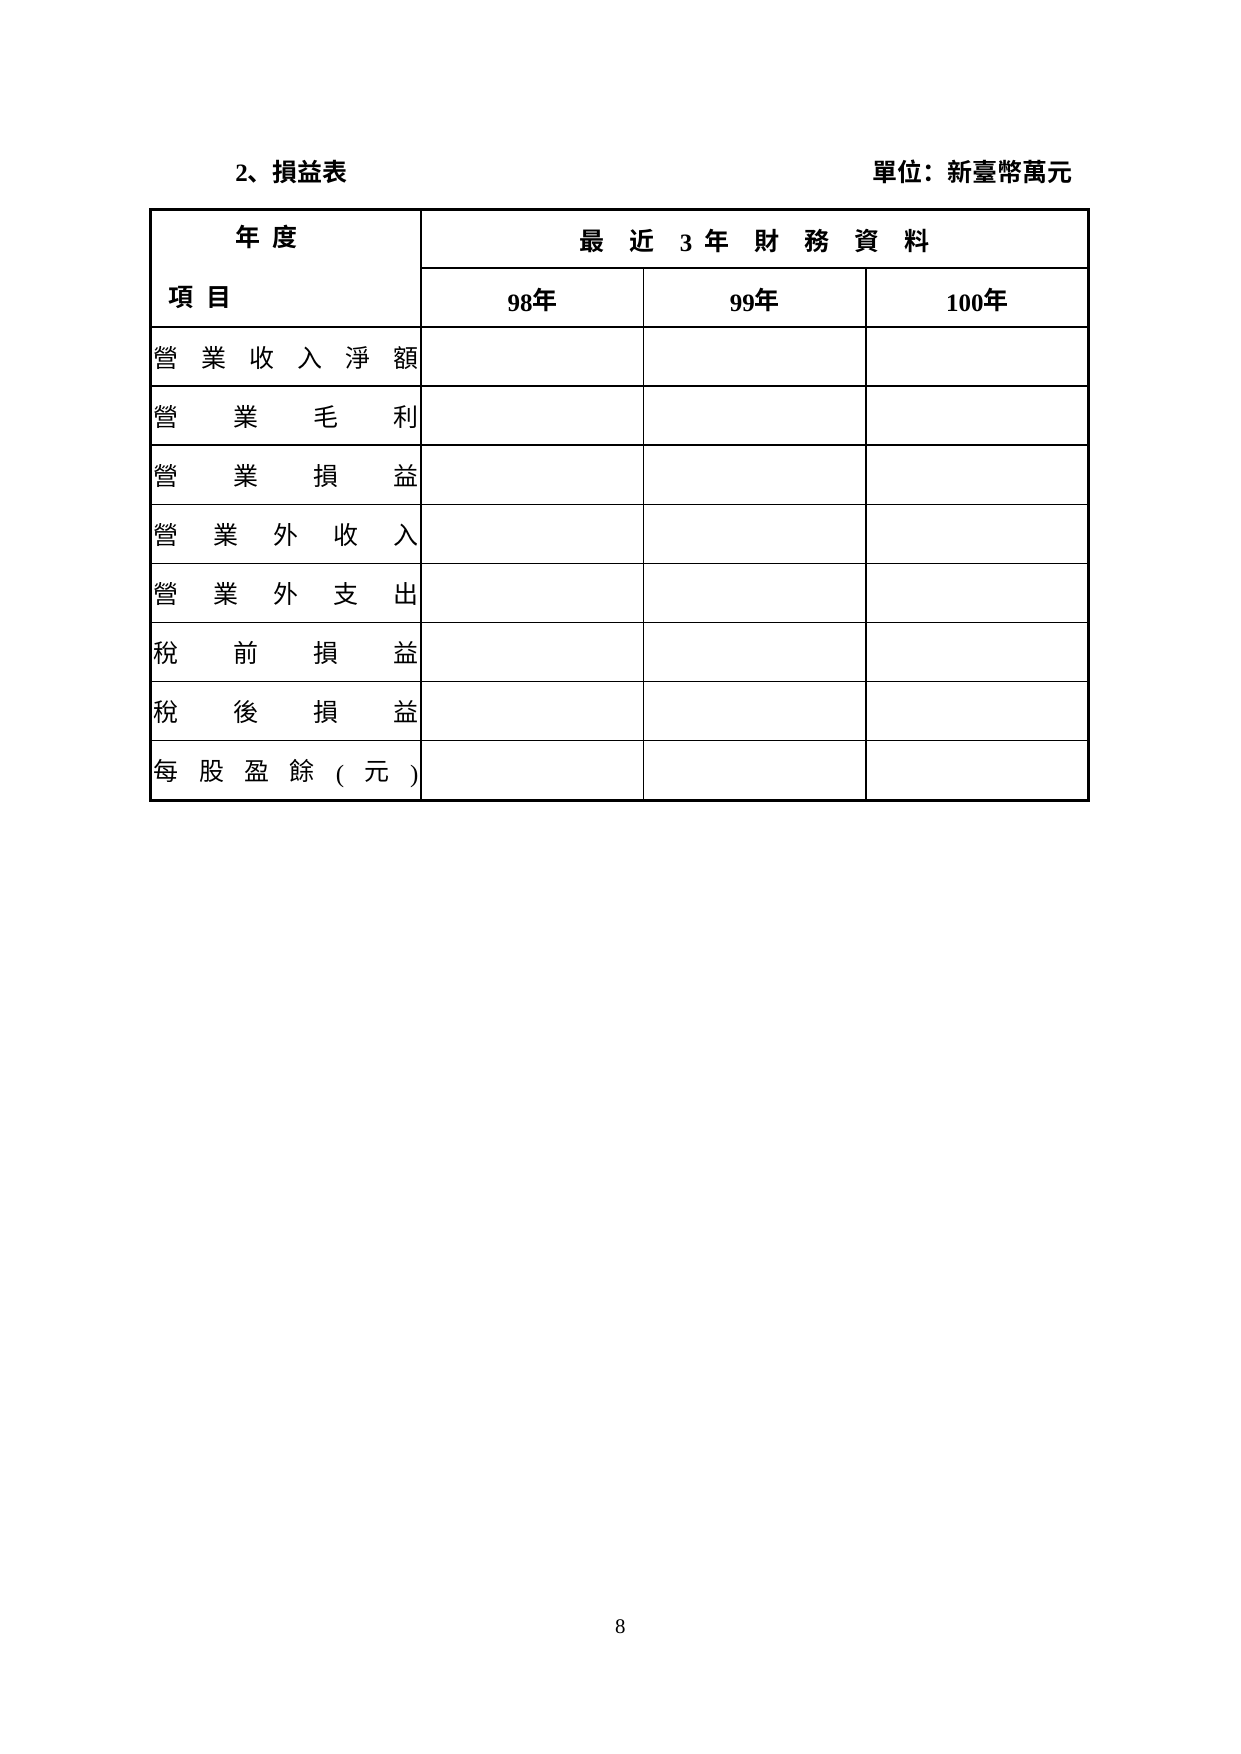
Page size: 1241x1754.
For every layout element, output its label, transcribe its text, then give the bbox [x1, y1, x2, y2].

table_cell [867, 741, 1087, 799]
table_cell 營業毛利 [152, 387, 420, 444]
table_cell [644, 505, 865, 562]
table_cell [422, 328, 643, 385]
table_cell 營業外支出 [152, 564, 420, 622]
table_cell 100年 [867, 269, 1087, 326]
table_cell [644, 387, 865, 444]
table_cell 營業外收入 [152, 505, 420, 562]
table_cell [422, 682, 643, 740]
table_cell [867, 623, 1087, 681]
table_cell 稅前損益 [152, 623, 420, 681]
table_cell 每股盈餘(元) [152, 741, 420, 799]
table_cell [644, 328, 865, 385]
table_cell [422, 505, 643, 562]
table_cell 98年 [422, 269, 643, 326]
table_cell [867, 446, 1087, 503]
table_header 最 近 3 年 財 務 資 料 [422, 211, 1087, 267]
table_cell [867, 682, 1087, 740]
table_cell [867, 387, 1087, 444]
table_cell [422, 564, 643, 622]
table_cell [422, 446, 643, 503]
table_cell [422, 387, 643, 444]
table_cell [867, 328, 1087, 385]
table_cell [422, 741, 643, 799]
table_cell 營業收入淨額 [152, 328, 420, 385]
table_cell [644, 446, 865, 503]
table_cell [422, 623, 643, 681]
table_cell [644, 623, 865, 681]
table_cell [644, 682, 865, 740]
table_cell 營業損益 [152, 446, 420, 503]
table_cell [644, 564, 865, 622]
table_cell [644, 741, 865, 799]
table_cell [867, 505, 1087, 562]
table_header 年 度 項 目 [152, 211, 420, 326]
table_cell 99年 [644, 269, 865, 326]
table_cell [867, 564, 1087, 622]
table_cell 稅後損益 [152, 682, 420, 740]
text 2、損益表 單位：新臺幣萬元 [235, 148, 1092, 189]
